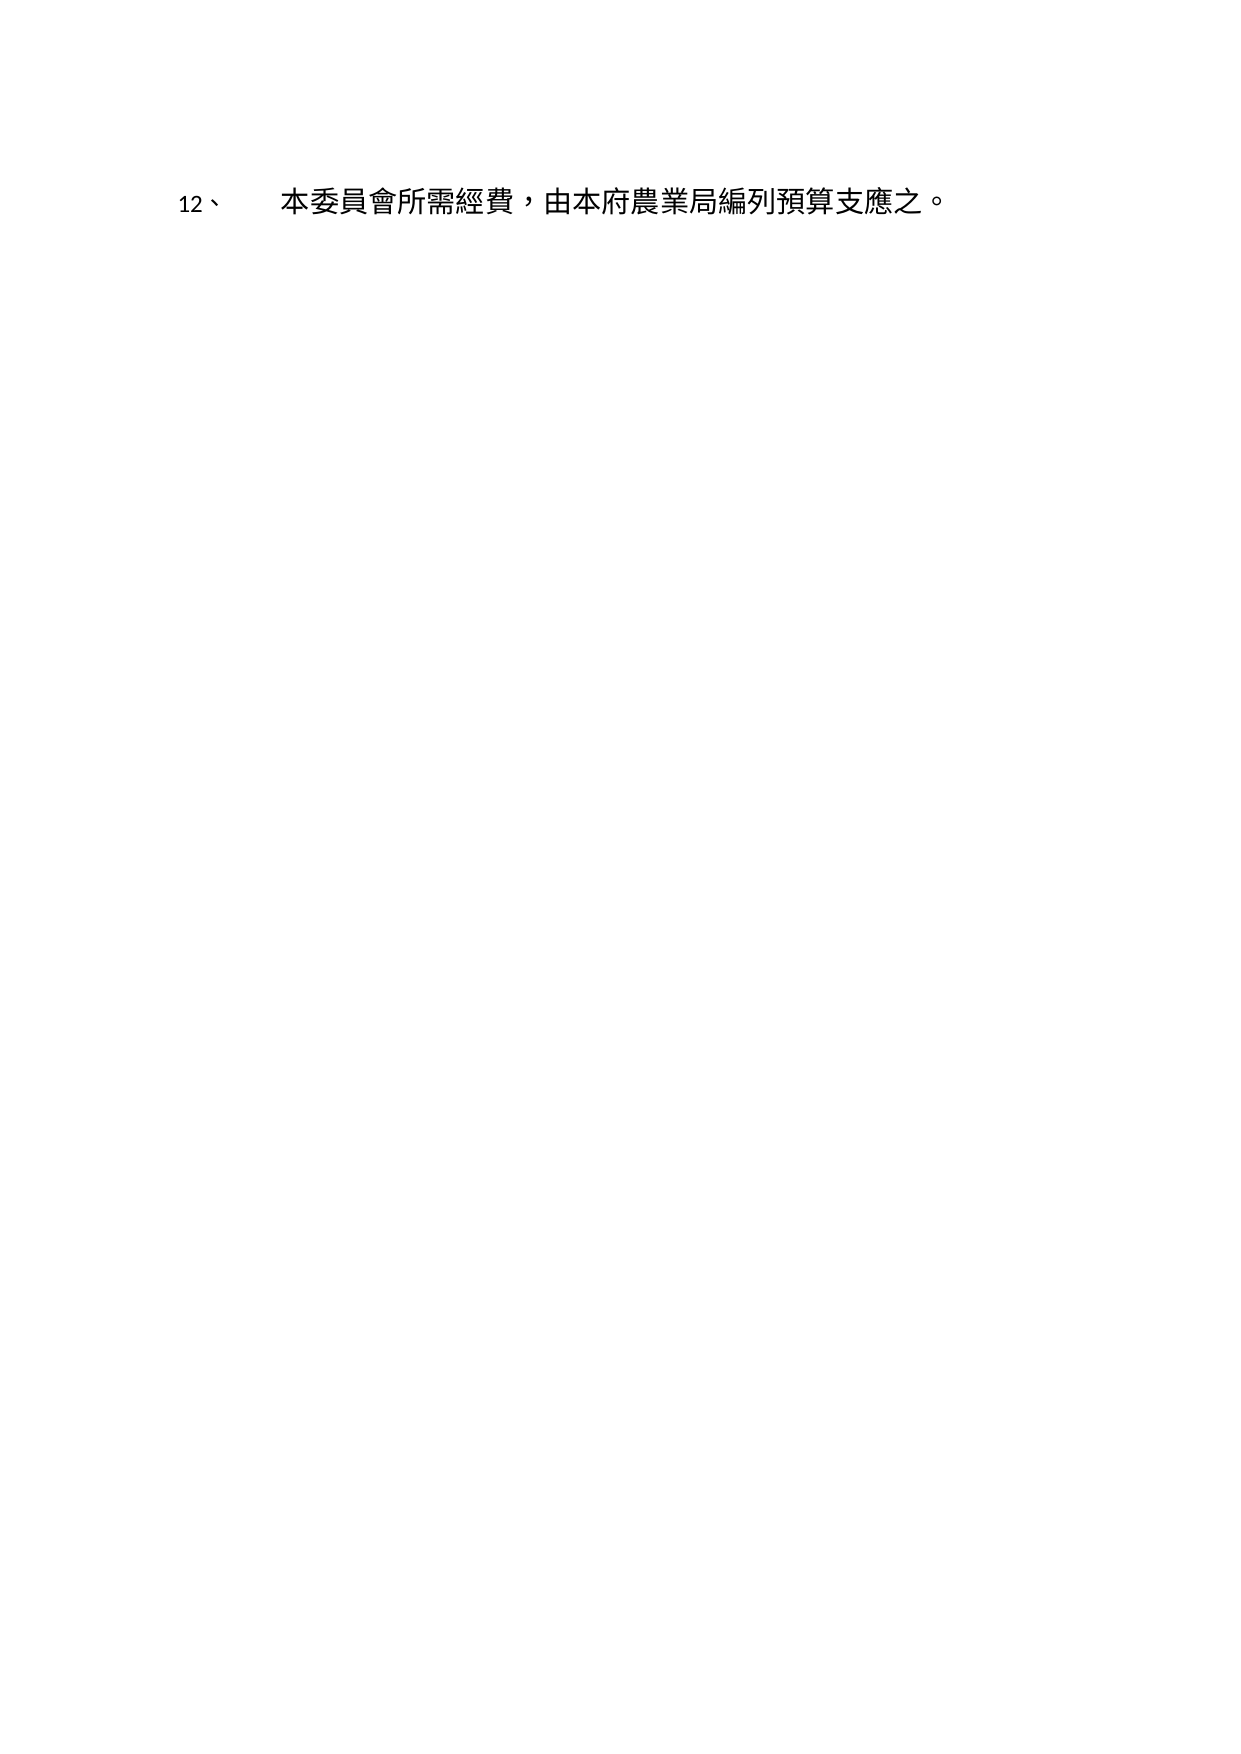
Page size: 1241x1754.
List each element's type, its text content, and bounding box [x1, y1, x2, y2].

list 本委員會所需經費，由本府農業局編列預算支應之。 [177, 158, 1092, 221]
